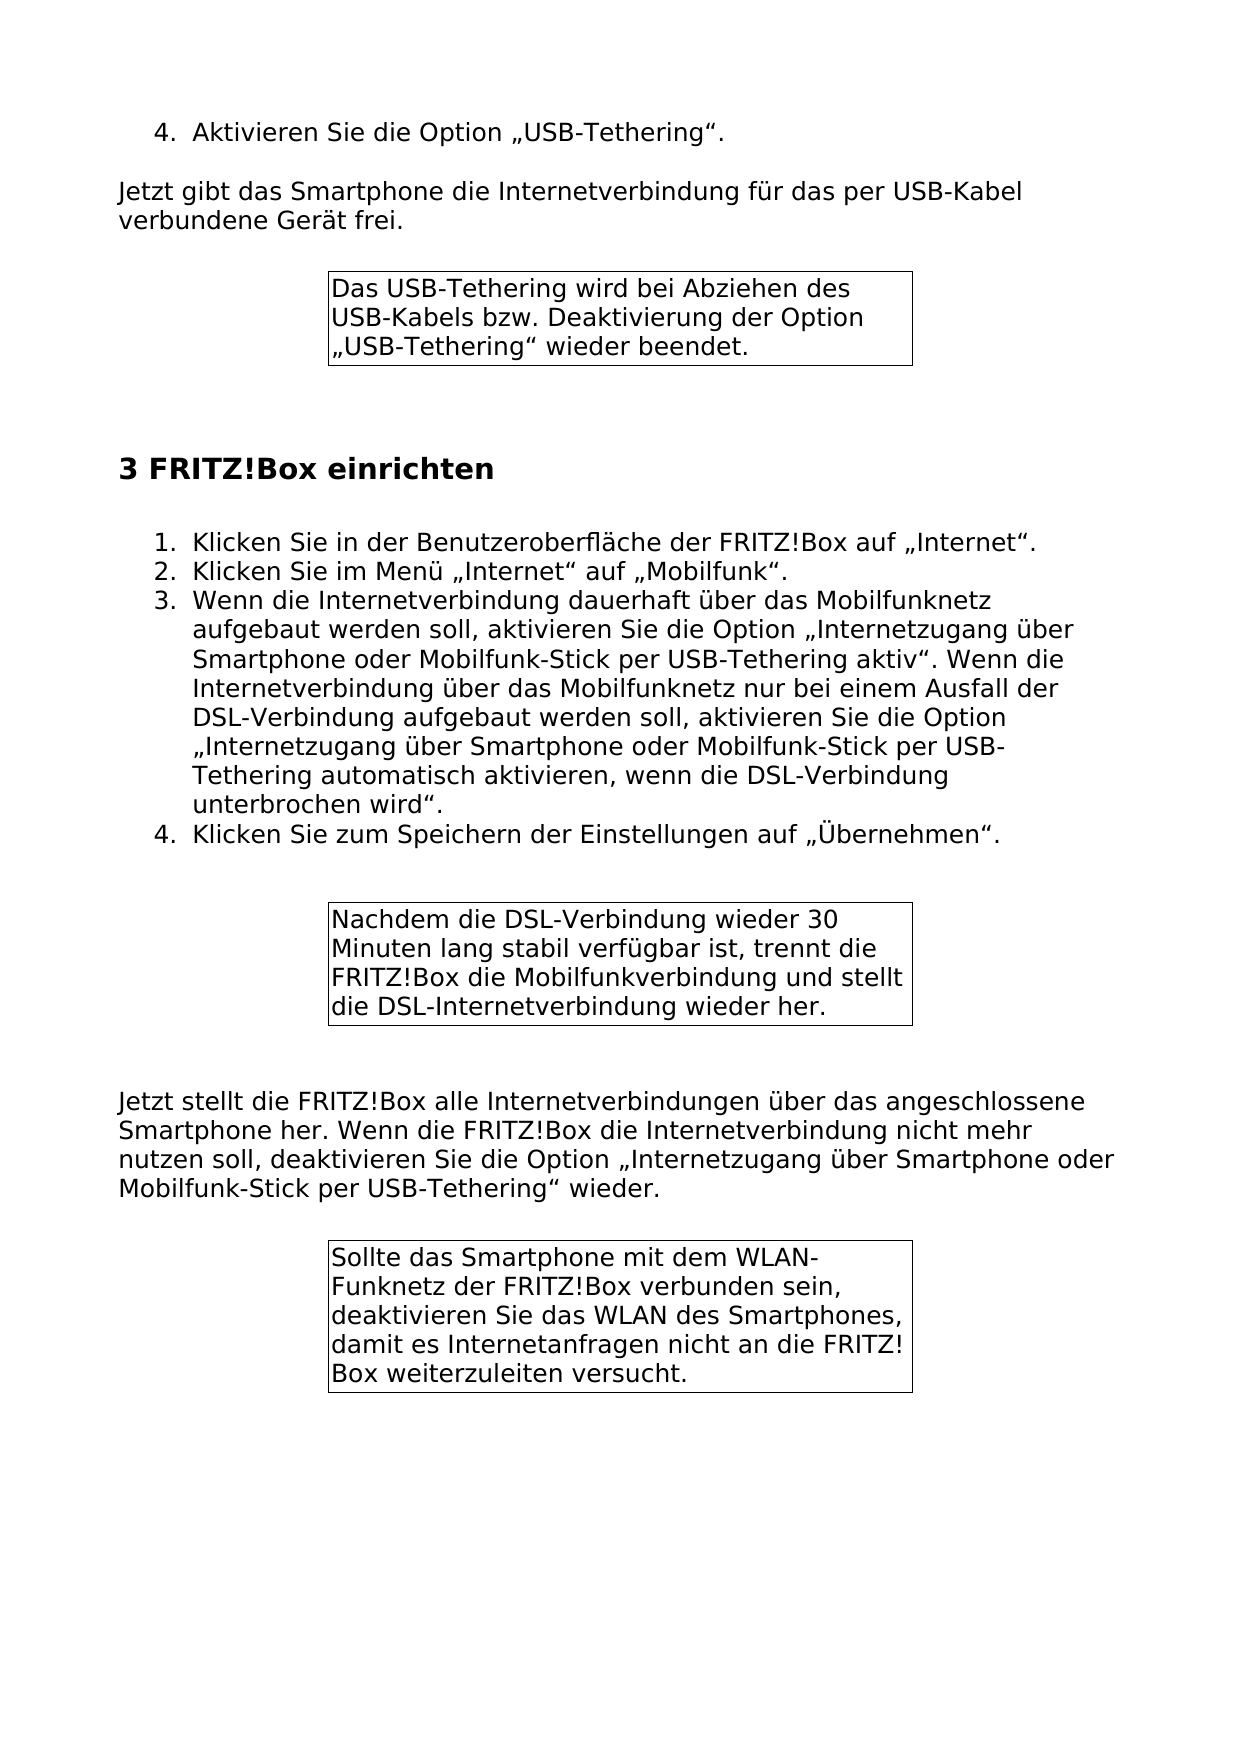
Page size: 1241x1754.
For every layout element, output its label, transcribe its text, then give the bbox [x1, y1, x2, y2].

list Klicken Sie im Menü „Internet“ auf „Mobilfunk“. [177, 557, 1122, 586]
subtitle 3 FRITZ!Box einrichten [118, 452, 1122, 486]
text Jetzt gibt das Smartphone die Internetverbindung für das per USB-Kabel verbundene Gerät frei. [118, 177, 1122, 235]
list Klicken Sie zum Speichern der Einstellungen auf „Übernehmen“. [177, 820, 1122, 849]
text Jetzt stellt die FRITZ!Box alle Internetverbindungen über das angeschlossene Smartphone her. Wenn die FRITZ!Box die Internetverbindung nicht mehr nutzen soll, deaktivieren Sie die Option „Internetzugang über Smartphone oder Mobilfunk-Stick per USB-Tethering“ wieder. [118, 1087, 1122, 1204]
table_header Nachdem die DSL-Verbindung wieder 30 Minuten lang stabil verfügbar ist, trennt die FRITZ!Box die Mobilfunkverbindung und stellt die DSL-Internetverbindung wieder her. [329, 903, 912, 1025]
list Wenn die Internetverbindung dauerhaft über das Mobilfunknetz aufgebaut werden soll, aktivieren Sie die Option „Internetzugang über Smartphone oder Mobilfunk-Stick per USB-Tethering aktiv“. Wenn die Internetverbindung über das Mobilfunknetz nur bei einem Ausfall der DSL-Verbindung aufgebaut werden soll, aktivieren Sie die Option „Internetzugang über Smartphone oder Mobilfunk-Stick per USB-Tethering automatisch aktivieren, wenn die DSL-Verbindung unterbrochen wird“. [177, 586, 1122, 820]
table_header Das USB-Tethering wird bei Abziehen des USB-Kabels bzw. Deaktivierung der Option „USB-Tethering“ wieder beendet. [329, 272, 912, 365]
list Aktivieren Sie die Option „USB-Tethering“. [177, 118, 1122, 147]
table_header Sollte das Smartphone mit dem WLAN-Funknetz der FRITZ!Box verbunden sein, deaktivieren Sie das WLAN des Smartphones, damit es Internetanfragen nicht an die FRITZ!Box weiterzuleiten versucht. [329, 1241, 912, 1392]
list Klicken Sie in der Benutzeroberfläche der FRITZ!Box auf „Internet“. [177, 528, 1122, 557]
